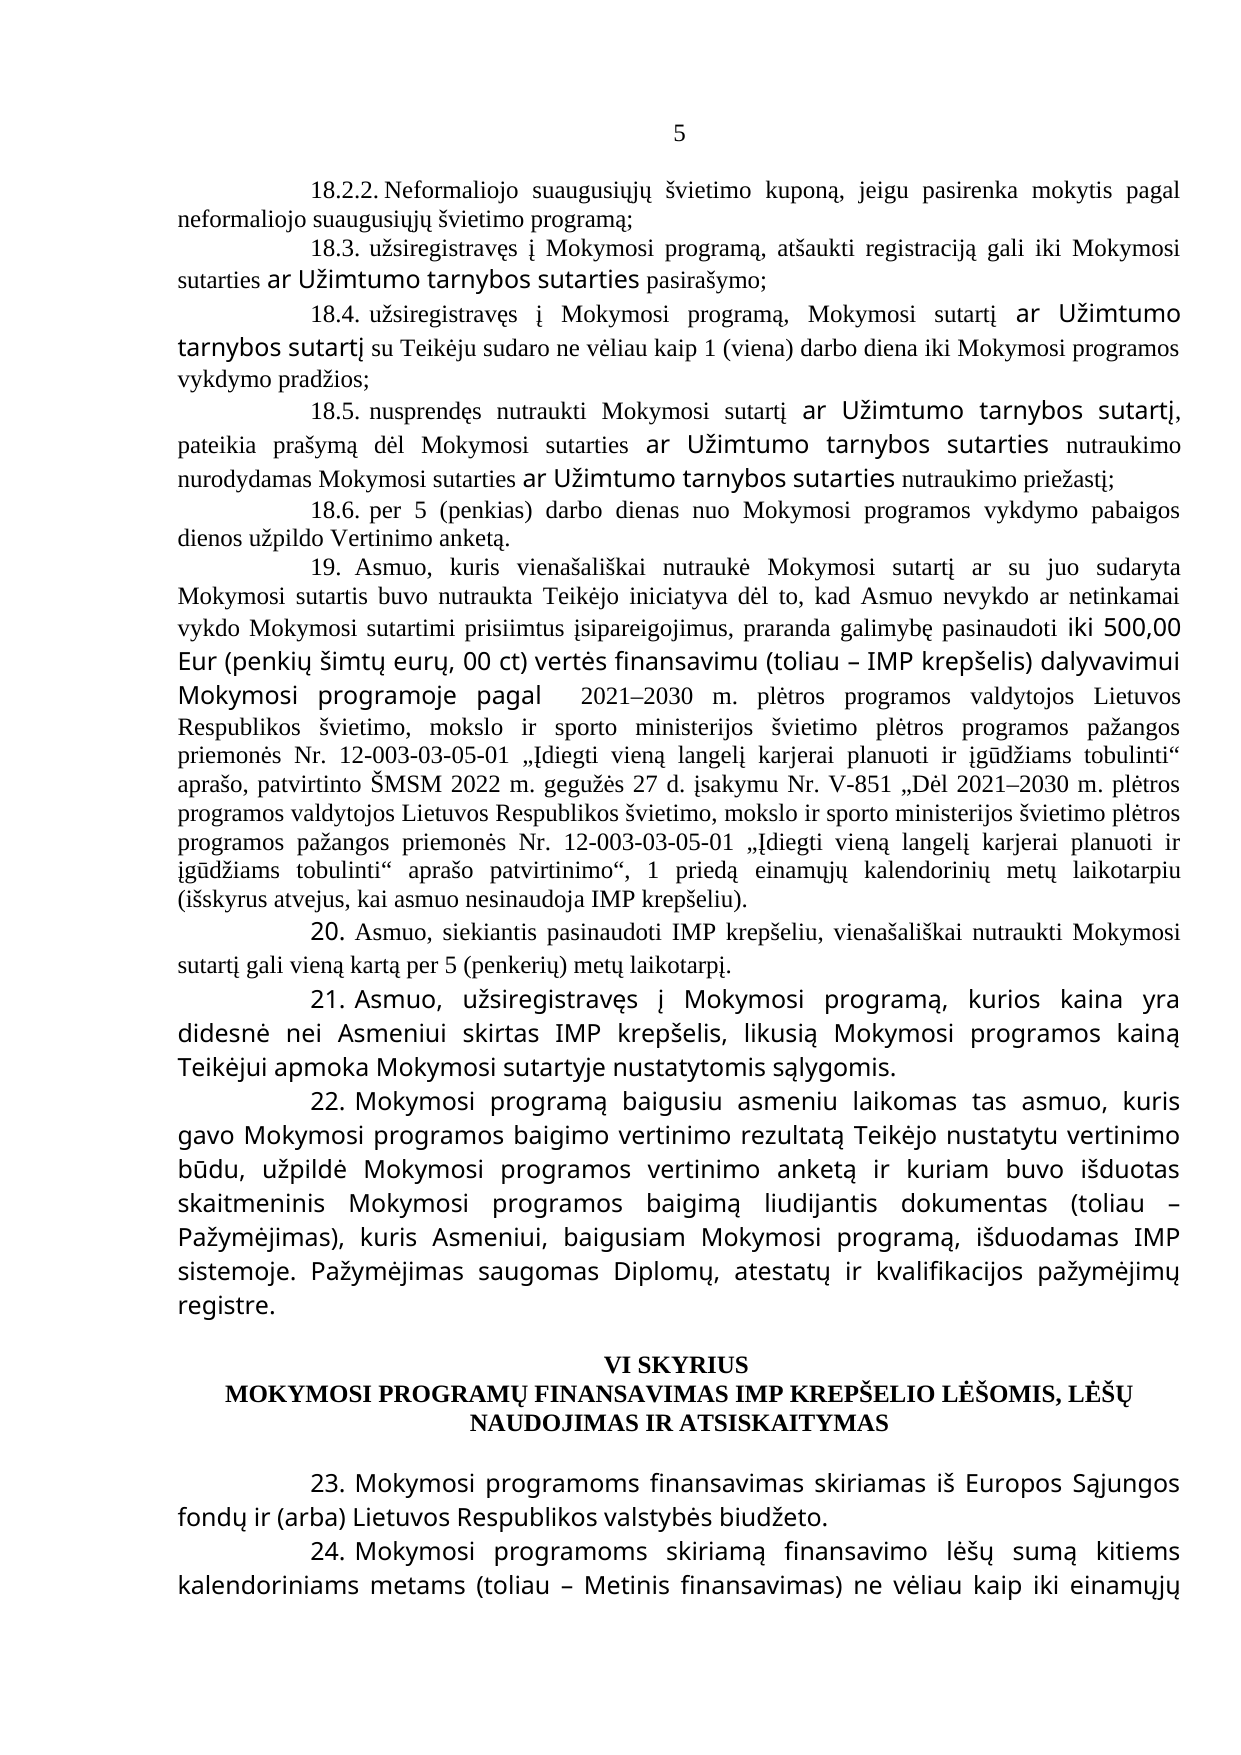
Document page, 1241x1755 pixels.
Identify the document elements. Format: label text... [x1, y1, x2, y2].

text 22. Mokymosi programą baigusiu asmeniu laikomas tas asmuo, kuris gavo Mokymosi programos baigimo vertinimo rezultatą Teikėjo nustatytu vertinimo būdu, užpildė Mokymosi programos vertinimo anketą ir kuriam buvo išduotas skaitmeninis Mokymosi programos baigimą liudijantis dokumentas (toliau – Pažymėjimas), kuris Asmeniui, baigusiam Mokymosi programą, išduodamas IMP sistemoje. Pažymėjimas saugomas Diplomų, atestatų ir kvalifikacijos pažymėjimų registre. [177, 1083, 1181, 1322]
text 19. Asmuo, kuris vienašališkai nutraukė Mokymosi sutartį ar su juo sudaryta Mokymosi sutartis buvo nutraukta Teikėjo iniciatyva dėl to, kad Asmuo nevykdo ar netinkamai vykdo Mokymosi sutartimi prisiimtus įsipareigojimus, praranda galimybę pasinaudoti iki 500,00 Eur (penkių šimtų eurų, 00 ct) vertės finansavimu (toliau – IMP krepšelis) dalyvavimui Mokymosi programoje pagal 2021–2030 m. plėtros programos valdytojos Lietuvos Respublikos švietimo, mokslo ir sporto ministerijos švietimo plėtros programos pažangos priemonės Nr. 12-003-03-05-01 „Įdiegti vieną langelį karjerai planuoti ir įgūdžiams tobulinti“ aprašo, patvirtinto ŠMSM 2022 m. gegužės 27 d. įsakymu Nr. V-851 „Dėl 2021–2030 m. plėtros programos valdytojos Lietuvos Respublikos švietimo, mokslo ir sporto ministerijos švietimo plėtros programos pažangos priemonės Nr. 12-003-03-05-01 „Įdiegti vieną langelį karjerai planuoti ir įgūdžiams tobulinti“ aprašo patvirtinimo“, 1 priedą einamųjų kalendorinių metų laikotarpiu (išskyrus atvejus, kai asmuo nesinaudoja IMP krepšeliu). [177, 552, 1181, 913]
text 20. Asmuo, siekiantis pasinaudoti IMP krepšeliu, vienašališkai nutraukti Mokymosi sutartį gali vieną kartą per 5 (penkerių) metų laikotarpį. [177, 913, 1181, 981]
text 18.6. per 5 (penkias) darbo dienas nuo Mokymosi programos vykdymo pabaigos dienos užpildo Vertinimo anketą. [177, 495, 1181, 552]
text VI SKYRIUS [177, 1351, 1181, 1379]
text 18.4. užsiregistravęs į Mokymosi programą, Mokymosi sutartį ar Užimtumo tarnybos sutartį su Teikėju sudaro ne vėliau kaip 1 (viena) darbo diena iki Mokymosi programos vykdymo pradžios; [177, 296, 1181, 392]
text 18.3. užsiregistravęs į Mokymosi programą, atšaukti registraciją gali iki Mokymosi sutarties ar Užimtumo tarnybos sutarties pasirašymo; [177, 233, 1181, 296]
text 23. Mokymosi programoms finansavimas skiriamas iš Europos Sąjungos fondų ir (arba) Lietuvos Respublikos valstybės biudžeto. [177, 1466, 1181, 1534]
text MOKYMOSI PROGRAMŲ FINANSAVIMAS IMP KREPŠELIO LĖŠOMIS, LĖŠŲ NAUDOJIMAS IR ATSISKAITYMAS [177, 1379, 1181, 1437]
text 18.2.2. Neformaliojo suaugusiųjų švietimo kuponą, jeigu pasirenka mokytis pagal neformaliojo suaugusiųjų švietimo programą; [177, 175, 1181, 233]
text 24. Mokymosi programoms skiriamą finansavimo lėšų sumą kitiems kalendoriniams metams (toliau – Metinis finansavimas) ne vėliau kaip iki einamųjų [177, 1534, 1181, 1602]
text 18.5. nusprendęs nutraukti Mokymosi sutartį ar Užimtumo tarnybos sutartį, pateikia prašymą dėl Mokymosi sutarties ar Užimtumo tarnybos sutarties nutraukimo nurodydamas Mokymosi sutarties ar Užimtumo tarnybos sutarties nutraukimo priežastį; [177, 392, 1181, 495]
text 21. Asmuo, užsiregistravęs į Mokymosi programą, kurios kaina yra didesnė nei Asmeniui skirtas IMP krepšelis, likusią Mokymosi programos kainą Teikėjui apmoka Mokymosi sutartyje nustatytomis sąlygomis. [177, 981, 1181, 1083]
